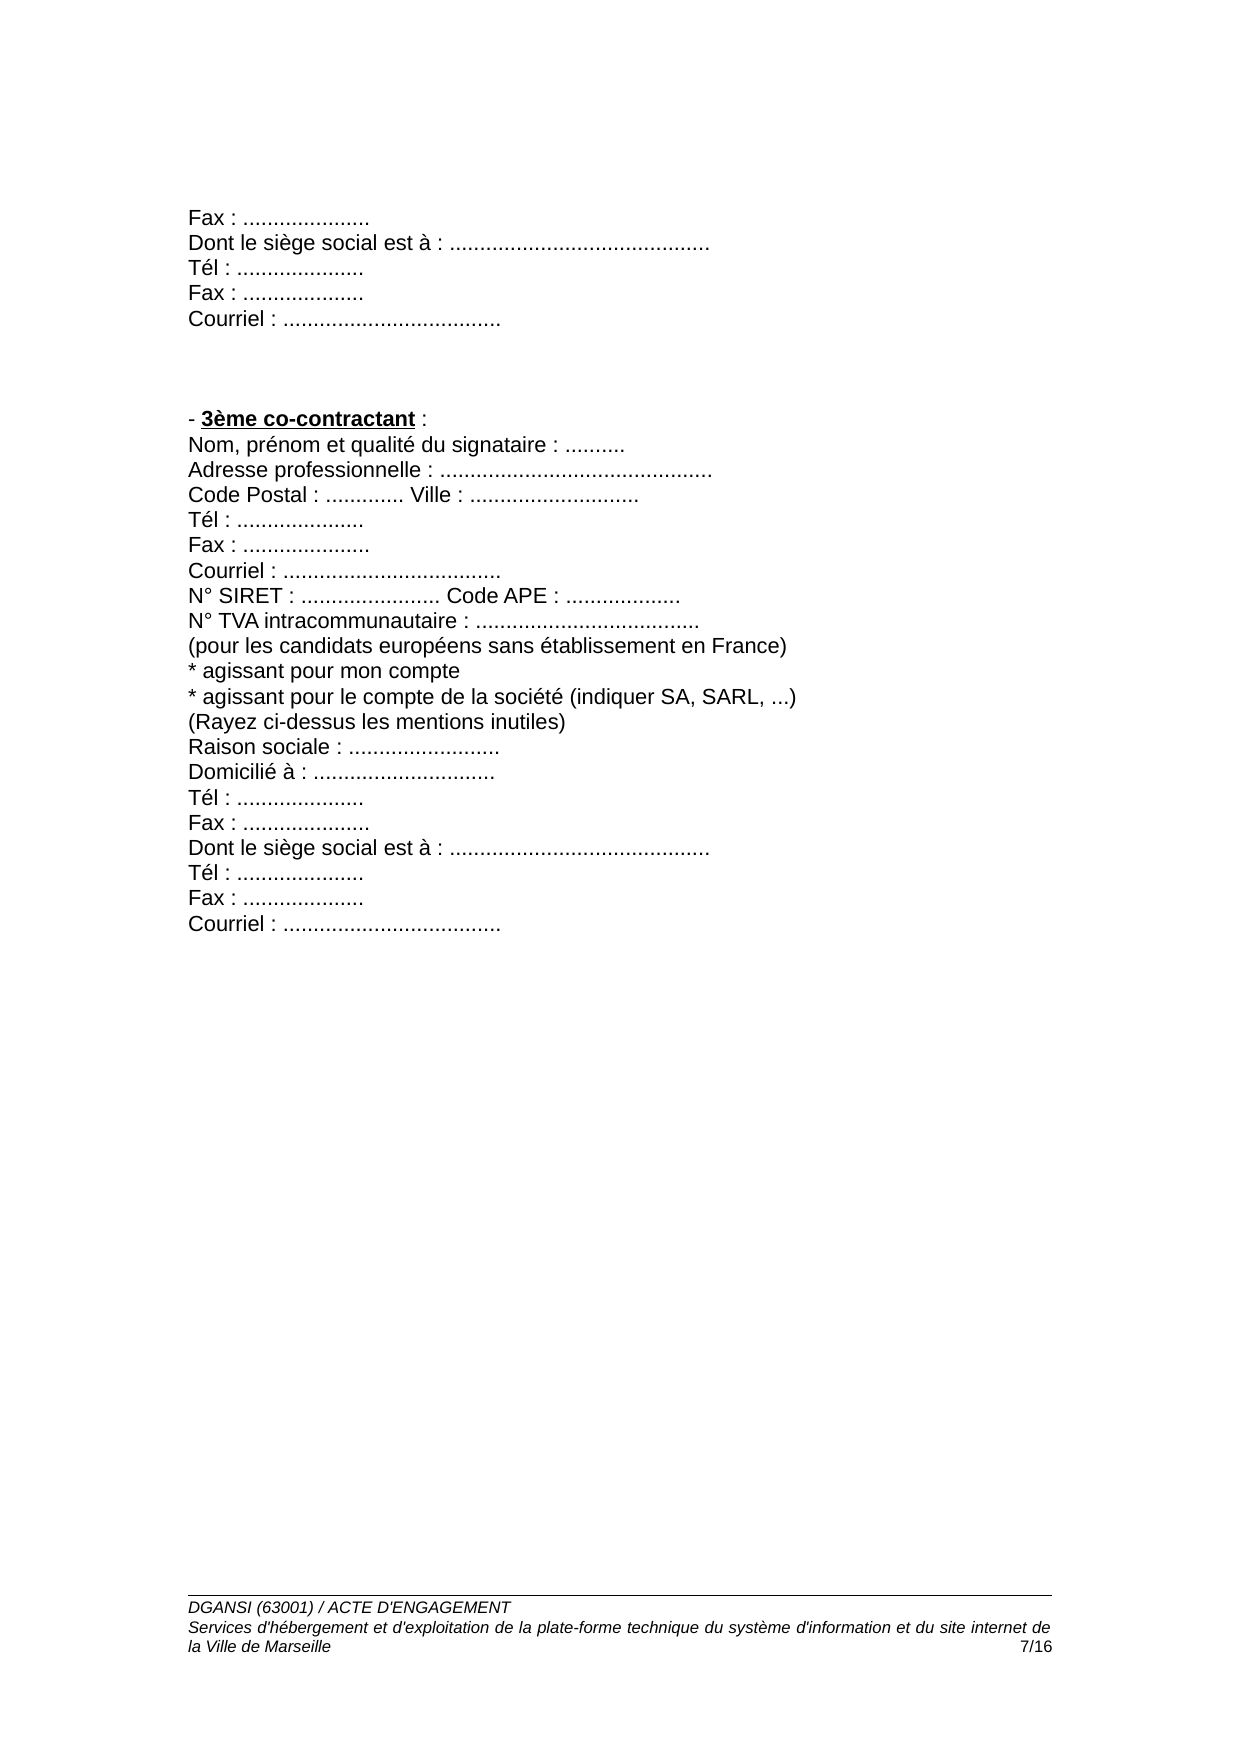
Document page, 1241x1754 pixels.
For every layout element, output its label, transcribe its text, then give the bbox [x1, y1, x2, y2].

text Fax : .................... [188, 885, 1052, 910]
text N° SIRET : ....................... Code APE : ................... [188, 583, 1052, 608]
text Courriel : .................................... [188, 557, 1052, 583]
text - 3ème co-contractant : [188, 406, 1052, 431]
text Tél : ..................... [188, 860, 1052, 885]
text Courriel : .................................... [188, 305, 1052, 331]
text Adresse professionnelle : ............................................. [188, 457, 1052, 482]
text N° TVA intracommunautaire : ..................................... [188, 608, 1052, 633]
text Tél : ..................... [188, 507, 1052, 532]
text Fax : ..................... [188, 204, 1052, 230]
text Fax : ..................... [188, 532, 1052, 557]
text (Rayez ci-dessus les mentions inutiles) [188, 709, 1052, 734]
text Raison sociale : ......................... [188, 734, 1052, 759]
text Dont le siège social est à : ........................................... [188, 230, 1052, 255]
text Fax : ..................... [188, 809, 1052, 835]
text Tél : ..................... [188, 255, 1052, 280]
text Tél : ..................... [188, 784, 1052, 809]
text Domicilié à : .............................. [188, 759, 1052, 784]
text Dont le siège social est à : ........................................... [188, 835, 1052, 860]
text * agissant pour mon compte [188, 658, 1052, 683]
text Fax : .................... [188, 280, 1052, 305]
text Courriel : .................................... [188, 910, 1052, 936]
text * agissant pour le compte de la société (indiquer SA, SARL, ...) [188, 683, 1052, 709]
text Nom, prénom et qualité du signataire : .......... [188, 431, 1052, 457]
text Code Postal : ............. Ville : ............................ [188, 482, 1052, 507]
text (pour les candidats européens sans établissement en France) [188, 633, 1052, 658]
